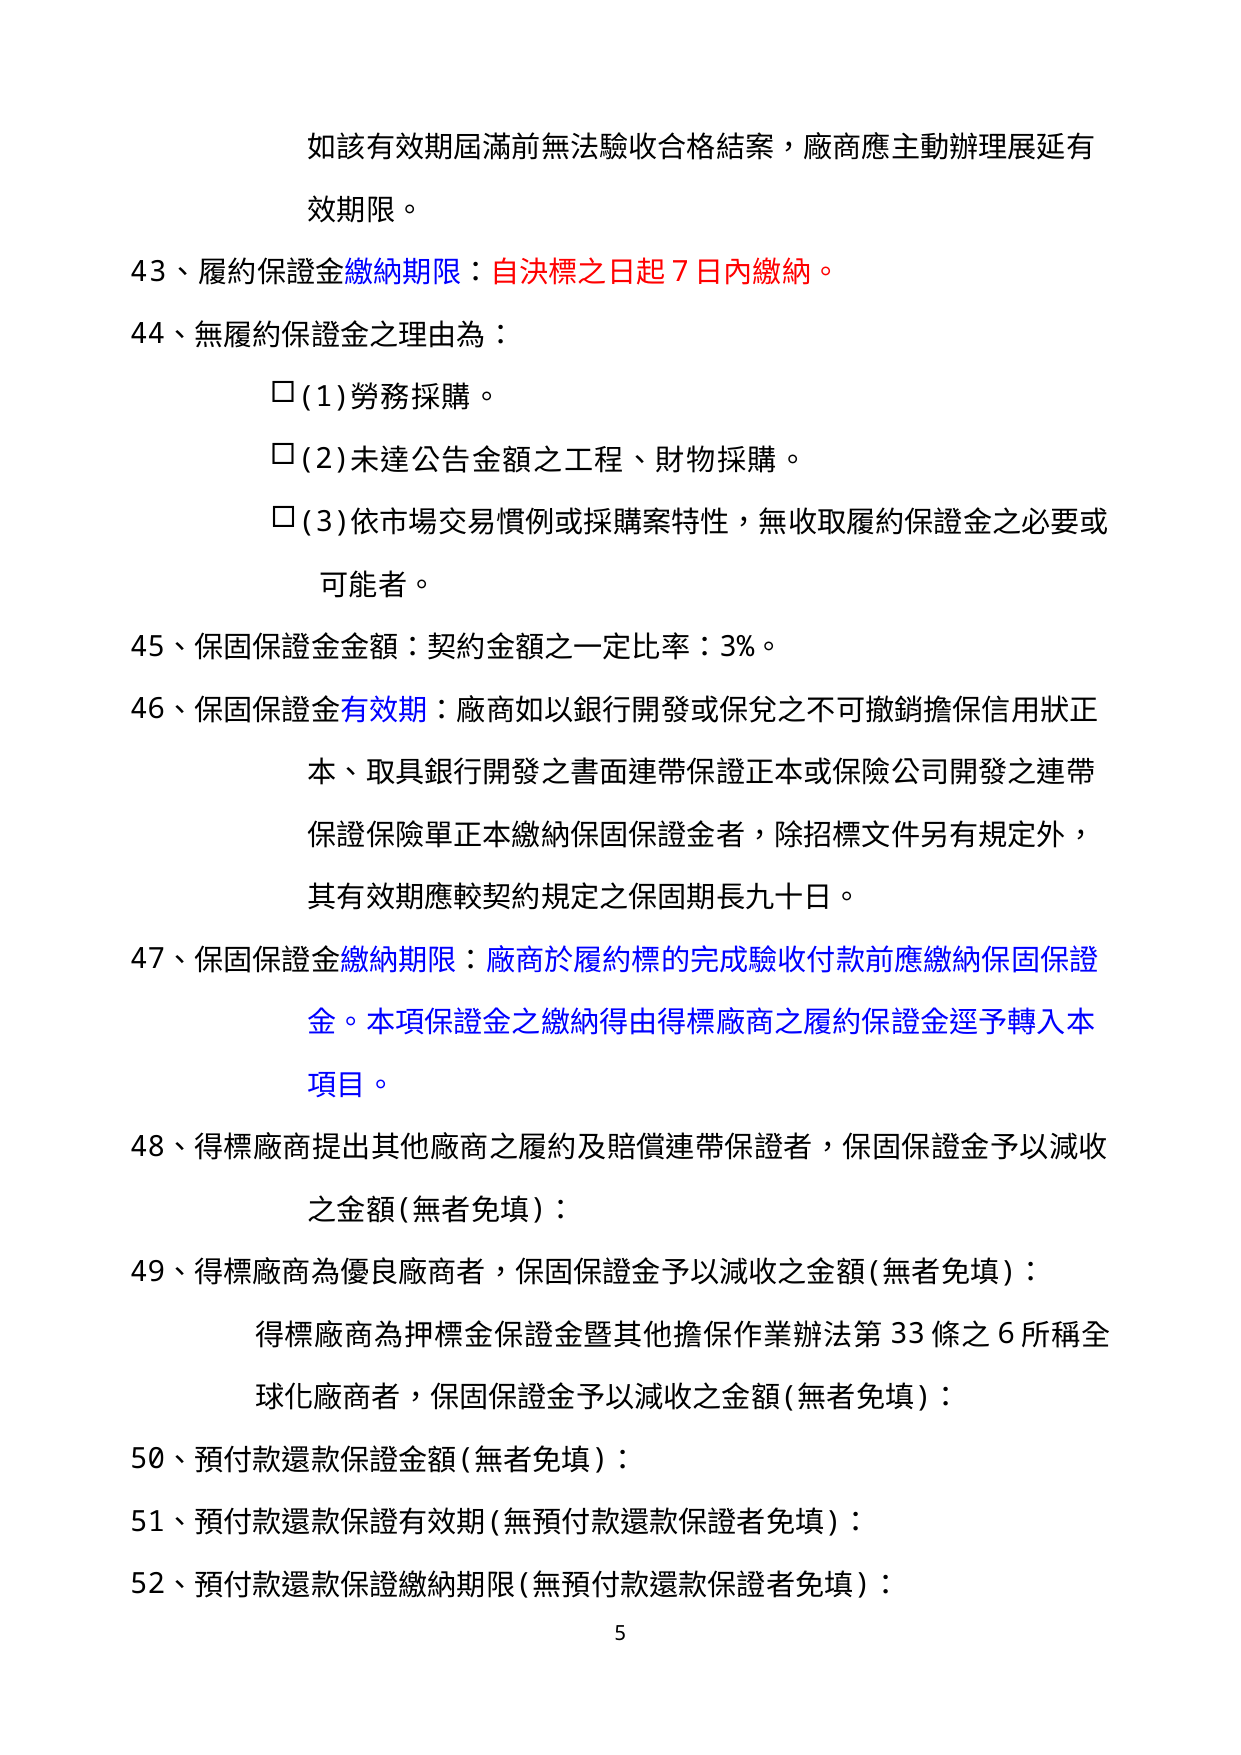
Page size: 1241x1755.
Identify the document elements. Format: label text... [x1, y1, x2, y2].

list 保固保證金繳納期限：廠商於履約標的完成驗收付款前應繳納保固保證金。本項保證金之繳納得由得標廠商之履約保證金逕予轉入本項目。 [130, 916, 1110, 1103]
text (3)依市場交易慣例或採購案特性，無收取履約保證金之必要或可能者。 [130, 478, 1110, 603]
list 履約保證金繳納期限：自決標之日起7日內繳納。 [130, 228, 1110, 291]
list 預付款還款保證繳納期限(無預付款還款保證者免填)： [130, 1541, 1110, 1603]
list 履約保證金有效期：廠商如以銀行開發或保兌之不可撤銷擔保信用狀正本、取具銀行開發之書面連帶保證正本或保險公司開發之連帶保證保險單正本繳納履約保證金之有效期，除招標文件另有規定者外，應較契約規定之最後施工、供應及安裝期限長九十日；如該有效期屆滿前無法驗收合格結案，廠商應主動辦理展延有效期限。 [130, 103, 1110, 228]
text (2)未達公告金額之工程、財物採購。 [130, 416, 1110, 478]
list 得標廠商為優良廠商者，保固保證金予以減收之金額(無者免填)： [130, 1228, 1110, 1291]
list 預付款還款保證有效期(無預付款還款保證者免填)： [130, 1478, 1110, 1541]
list 得標廠商提出其他廠商之履約及賠償連帶保證者，保固保證金予以減收之金額(無者免填)： [130, 1103, 1110, 1228]
text 得標廠商為押標金保證金暨其他擔保作業辦法第33條之6所稱全球化廠商者，保固保證金予以減收之金額(無者免填)： [255, 1291, 1110, 1416]
list 保固保證金有效期：廠商如以銀行開發或保兌之不可撤銷擔保信用狀正本、取具銀行開發之書面連帶保證正本或保險公司開發之連帶保證保險單正本繳納保固保證金者，除招標文件另有規定外，其有效期應較契約規定之保固期長九十日。 [130, 666, 1110, 916]
list 預付款還款保證金額(無者免填)： [130, 1416, 1110, 1478]
list 保固保證金金額：契約金額之一定比率：3%。 [130, 603, 1110, 666]
list 無履約保證金之理由為： [130, 291, 1110, 353]
text (1)勞務採購。 [130, 353, 1110, 416]
